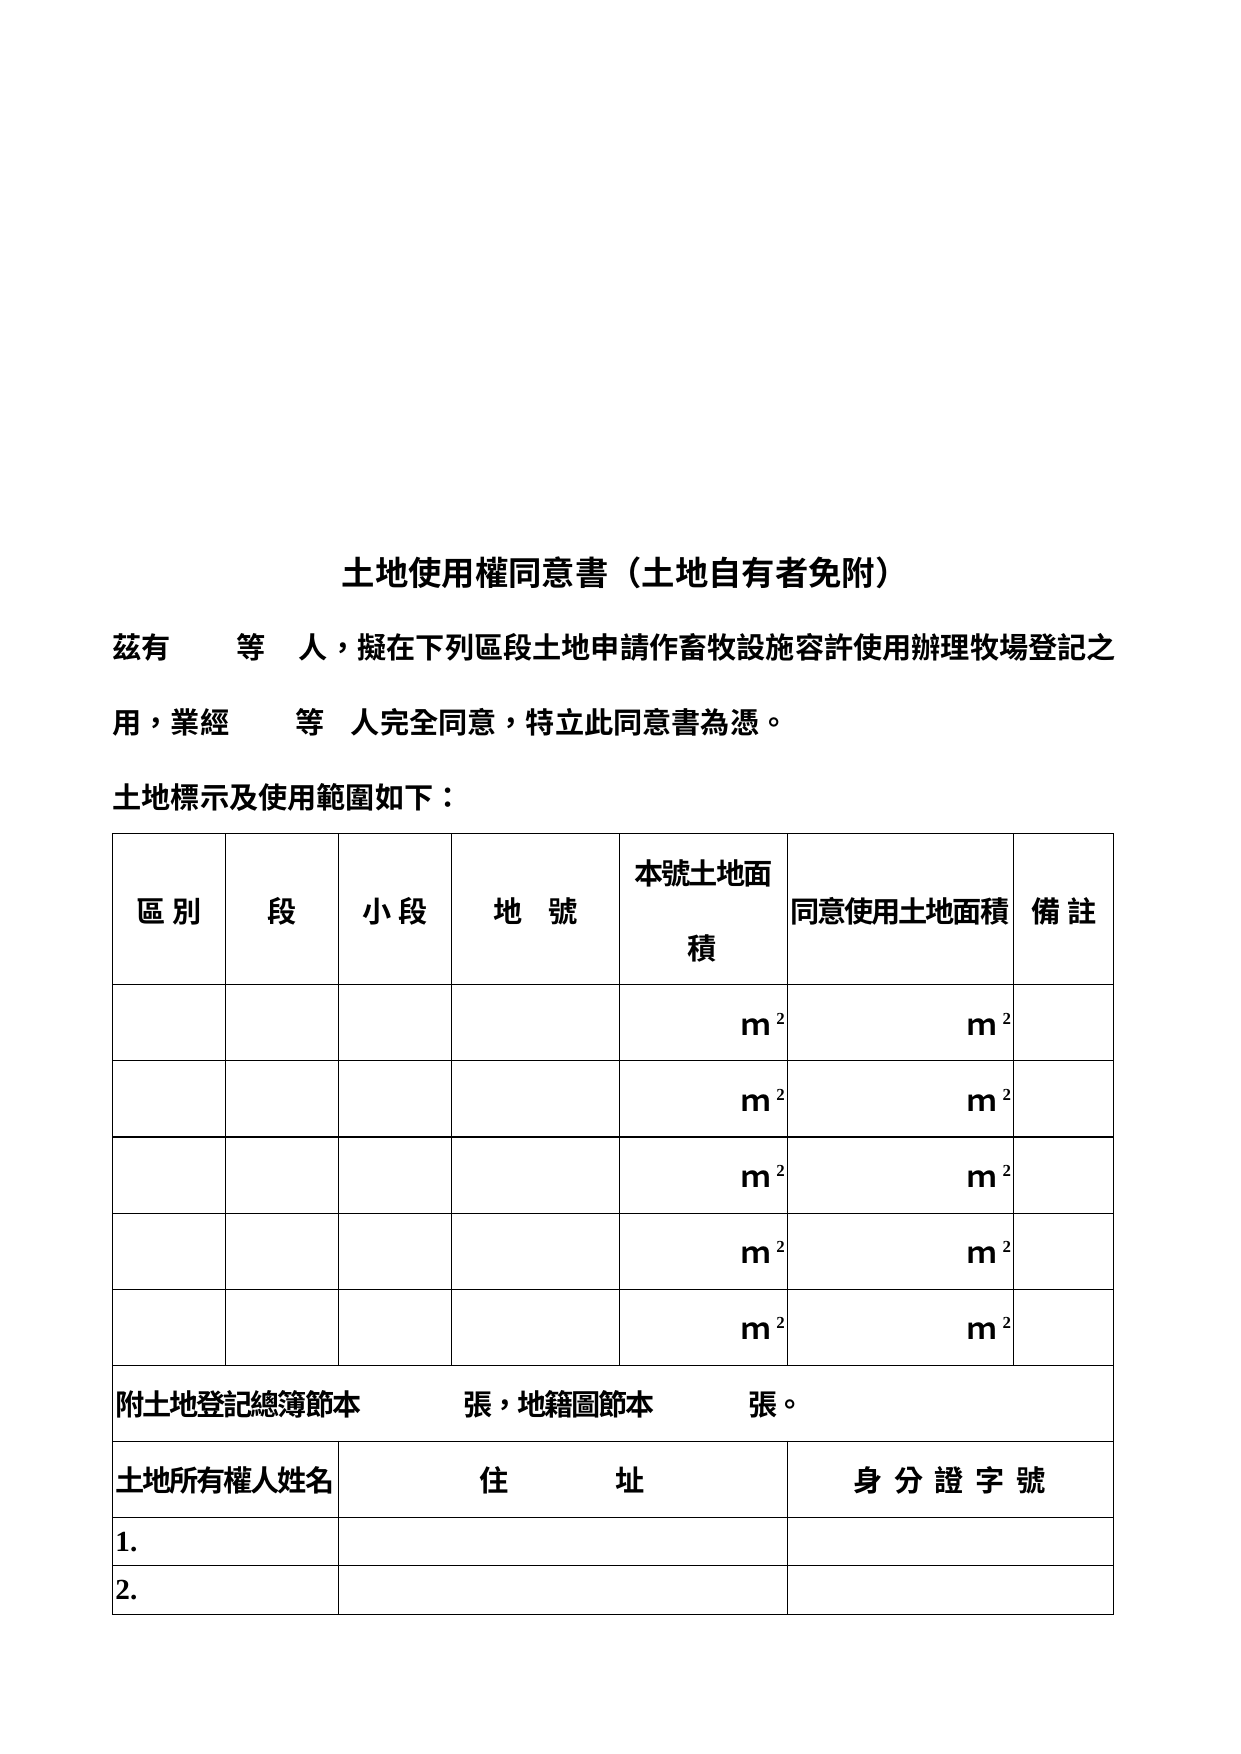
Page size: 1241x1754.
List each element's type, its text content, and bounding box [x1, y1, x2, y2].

table_cell [452, 1214, 619, 1288]
table_cell [339, 1566, 787, 1613]
table_cell ｍ2 [620, 1214, 787, 1288]
table_cell [339, 1138, 451, 1212]
table_cell [339, 1061, 451, 1136]
table_cell [452, 1290, 619, 1364]
table_cell [1014, 1138, 1113, 1212]
table_cell [226, 1214, 338, 1288]
table_cell [113, 1290, 225, 1364]
table_cell [788, 1566, 1113, 1613]
table_cell ｍ2 [788, 1138, 1013, 1212]
table_cell 2. [113, 1566, 338, 1613]
text 茲有 等 人，擬在下列區段土地申請作畜牧設施容許使用辦理牧場登記之用，業經 等 人完全同意，特立此同意書為憑。 [112, 608, 1137, 758]
table_cell ｍ2 [620, 1290, 787, 1364]
table_cell [339, 1290, 451, 1364]
table_cell [452, 1061, 619, 1136]
table_cell ｍ2 [620, 1138, 787, 1212]
table_cell [113, 985, 225, 1060]
table_cell 附土地登記總簿節本 張，地籍圖節本 張。 [113, 1366, 1113, 1441]
table_cell ｍ2 [788, 1214, 1013, 1288]
table_cell [452, 1138, 619, 1212]
table_header 小 段 [339, 834, 451, 984]
table_cell [226, 1138, 338, 1212]
table_cell 住 址 [339, 1442, 787, 1517]
table_cell [226, 985, 338, 1060]
table_cell [1014, 1214, 1113, 1288]
table_cell [226, 1290, 338, 1364]
table_cell [452, 985, 619, 1060]
table_cell [339, 1214, 451, 1288]
table_cell [788, 1518, 1113, 1565]
table_cell [113, 1061, 225, 1136]
text 土地標示及使用範圍如下： [112, 758, 1137, 833]
table_cell ｍ2 [788, 985, 1013, 1060]
table_header 備 註 [1014, 834, 1113, 984]
table_header 區 別 [113, 834, 225, 984]
table_cell [339, 985, 451, 1060]
table_cell 1. [113, 1518, 338, 1565]
table_cell ｍ2 [788, 1290, 1013, 1364]
table_cell [1014, 1290, 1113, 1364]
table_cell [226, 1061, 338, 1136]
table_cell [113, 1138, 225, 1212]
table_cell ｍ2 [788, 1061, 1013, 1136]
table_cell [113, 1214, 225, 1288]
table_header 本號土地面積 [620, 834, 787, 984]
table_cell 土地所有權人姓名 [113, 1442, 338, 1517]
table_cell ｍ2 [620, 985, 787, 1060]
table_cell ｍ2 [620, 1061, 787, 1136]
table_header 地 號 [452, 834, 619, 984]
table_cell [339, 1518, 787, 1565]
text 土地使用權同意書（土地自有者免附） [112, 533, 1137, 608]
table_header 段 [226, 834, 338, 984]
table_cell [1014, 1061, 1113, 1136]
table_cell 身 分 證 字 號 [788, 1442, 1113, 1517]
table_cell [1014, 985, 1113, 1060]
table_header 同意使用土地面積 [788, 834, 1013, 984]
